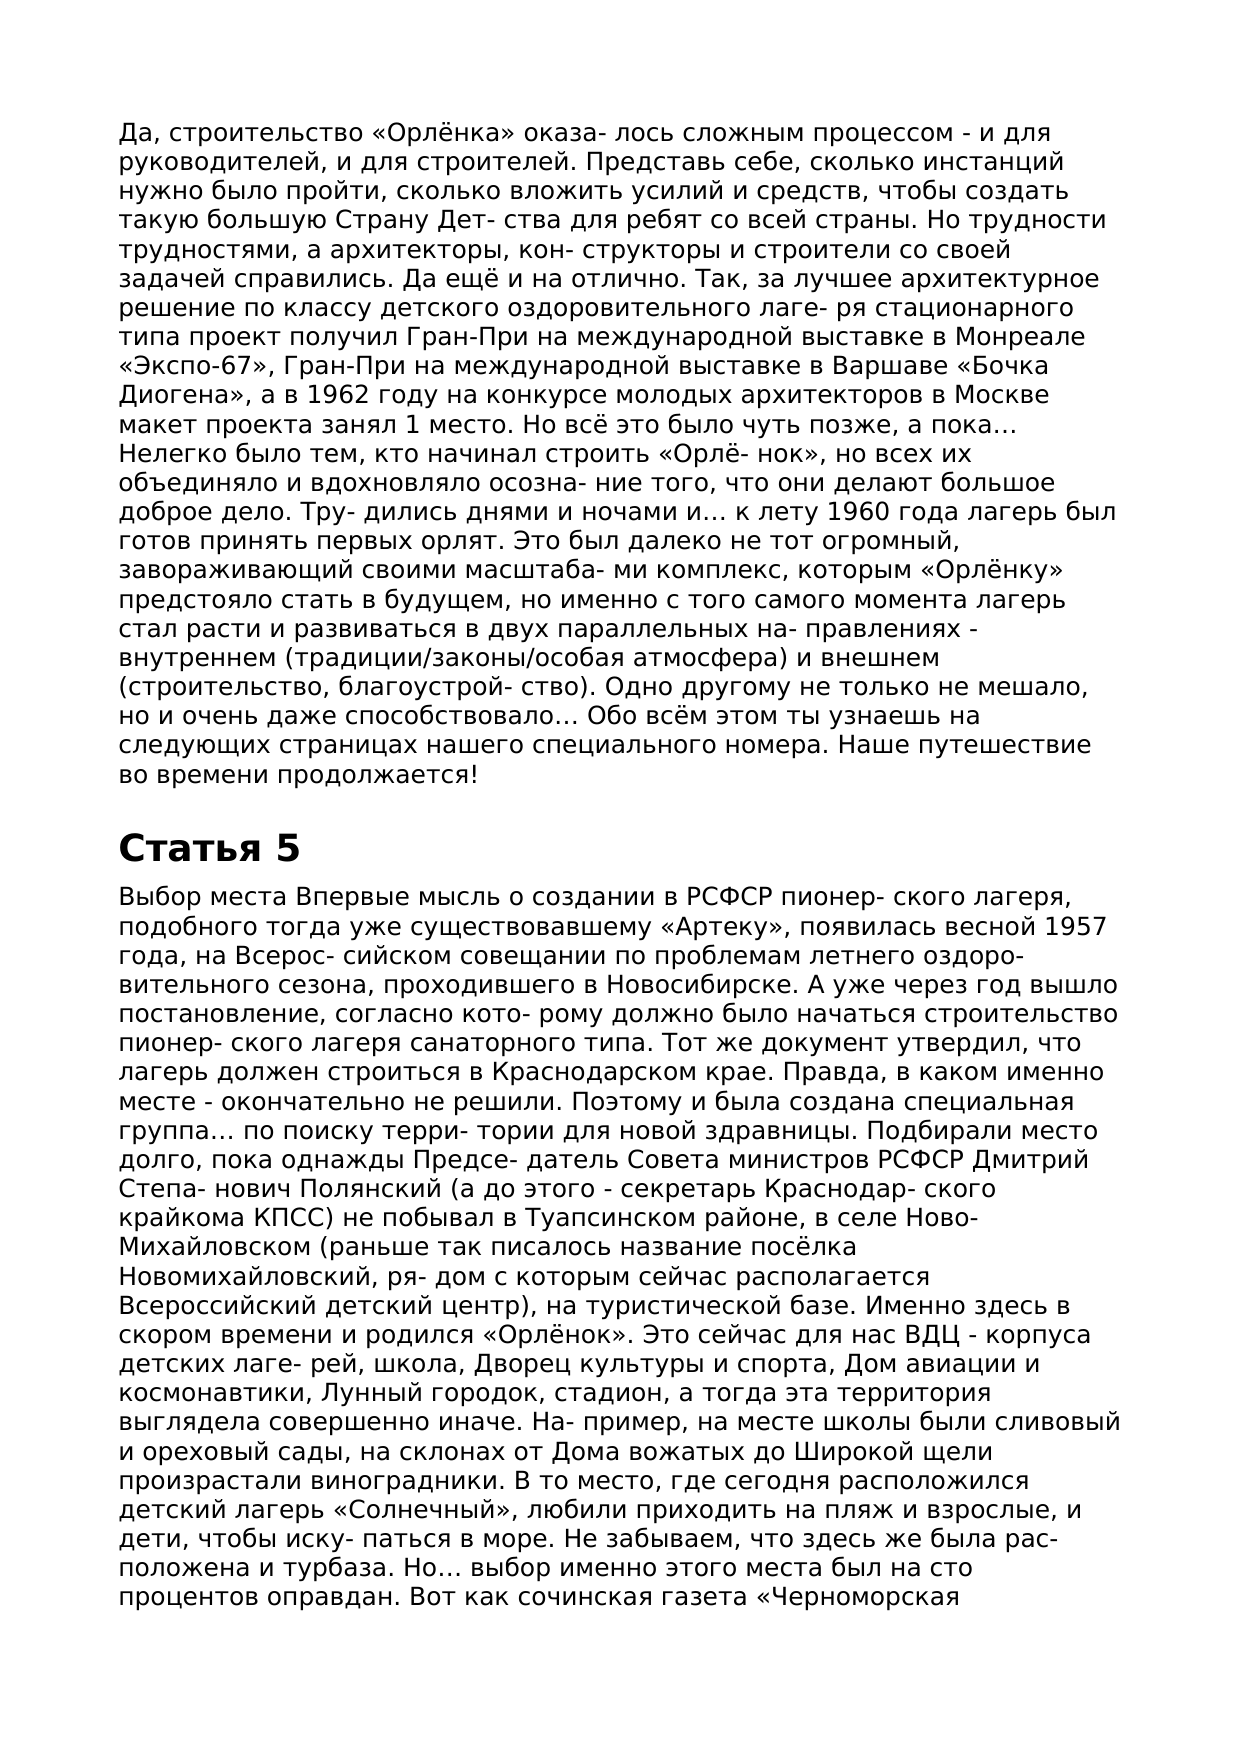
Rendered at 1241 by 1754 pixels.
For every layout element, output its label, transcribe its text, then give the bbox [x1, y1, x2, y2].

text Выбор места Впервые мысль о создании в РСФСР пионер- ского лагеря, подобного тогда уже существовавшему «Артеку», появилась весной 1957 года, на Всерос- сийском совещании по проблемам летнего оздоро- вительного сезона, проходившего в Новосибирске. А уже через год вышло постановление, согласно кото- рому должно было начаться строительство пионер- ского лагеря санаторного типа. Тот же документ утвердил, что лагерь должен строиться в Краснодарском крае. Правда, в каком именно месте - окончательно не решили. Поэтому и была создана специальная группа… по поиску терри- тории для новой здравницы. Подбирали место долго, пока однажды Предсе- датель Совета министров РСФСР Дмитрий Степа- нович Полянский (а до этого - секретарь Краснодар- ского крайкома КПСС) не побывал в Туапсинском районе, в селе Ново-Михайловском (раньше так писалось название посёлка Новомихайловский, ря- дом с которым сейчас располагается Всероссийский детский центр), на туристической базе. Именно здесь в скором времени и родился «Орлёнок». Это сейчас для нас ВДЦ - корпуса детских лаге- рей, школа, Дворец культуры и спорта, Дом авиации и космонавтики, Лунный городок, стадион, а тогда эта территория выглядела совершенно иначе. На- пример, на месте школы были сливовый и ореховый сады, на склонах от Дома вожатых до Широкой щели произрастали виноградники. В то место, где сегодня расположился детский лагерь «Солнечный», любили приходить на пляж и взрослые, и дети, чтобы иску- паться в море. Не забываем, что здесь же была рас- положена и турбаза. Но… выбор именно этого места был на сто процентов оправдан. Вот как сочинская газета «Черноморская [118, 883, 1122, 1612]
subtitle Статья 5 [118, 826, 1122, 870]
text Да, строительство «Орлёнка» оказа- лось сложным процессом - и для руководителей, и для строителей. Представь себе, сколько инстанций нужно было пройти, сколько вложить усилий и средств, чтобы создать такую большую Страну Дет- ства для ребят со всей страны. Но трудности трудностями, а архитекторы, кон- структоры и строители со своей задачей справились. Да ещё и на отлично. Так, за лучшее архитектурное решение по классу детского оздоровительного лаге- ря стационарного типа проект получил Гран-При на международной выставке в Монреале «Экспо-67», Гран-При на международной выставке в Варшаве «Бочка Диогена», а в 1962 году на конкурсе молодых архитекторов в Москве макет проекта занял 1 место. Но всё это было чуть позже, а пока… Нелегко было тем, кто начинал строить «Орлё- нок», но всех их объединяло и вдохновляло осозна- ние того, что они делают большое доброе дело. Тру- дились днями и ночами и… к лету 1960 года лагерь был готов принять первых орлят. Это был далеко не тот огромный, завораживающий своими масштаба- ми комплекс, которым «Орлёнку» предстояло стать в будущем, но именно с того самого момента лагерь стал расти и развиваться в двух параллельных на- правлениях - внутреннем (традиции/законы/особая атмосфера) и внешнем (строительство, благоустрой- ство). Одно другому не только не мешало, но и очень даже способствовало… Обо всём этом ты узнаешь на следующих страницах нашего специального номера. Наше путешествие во времени продолжается! [118, 118, 1122, 789]
